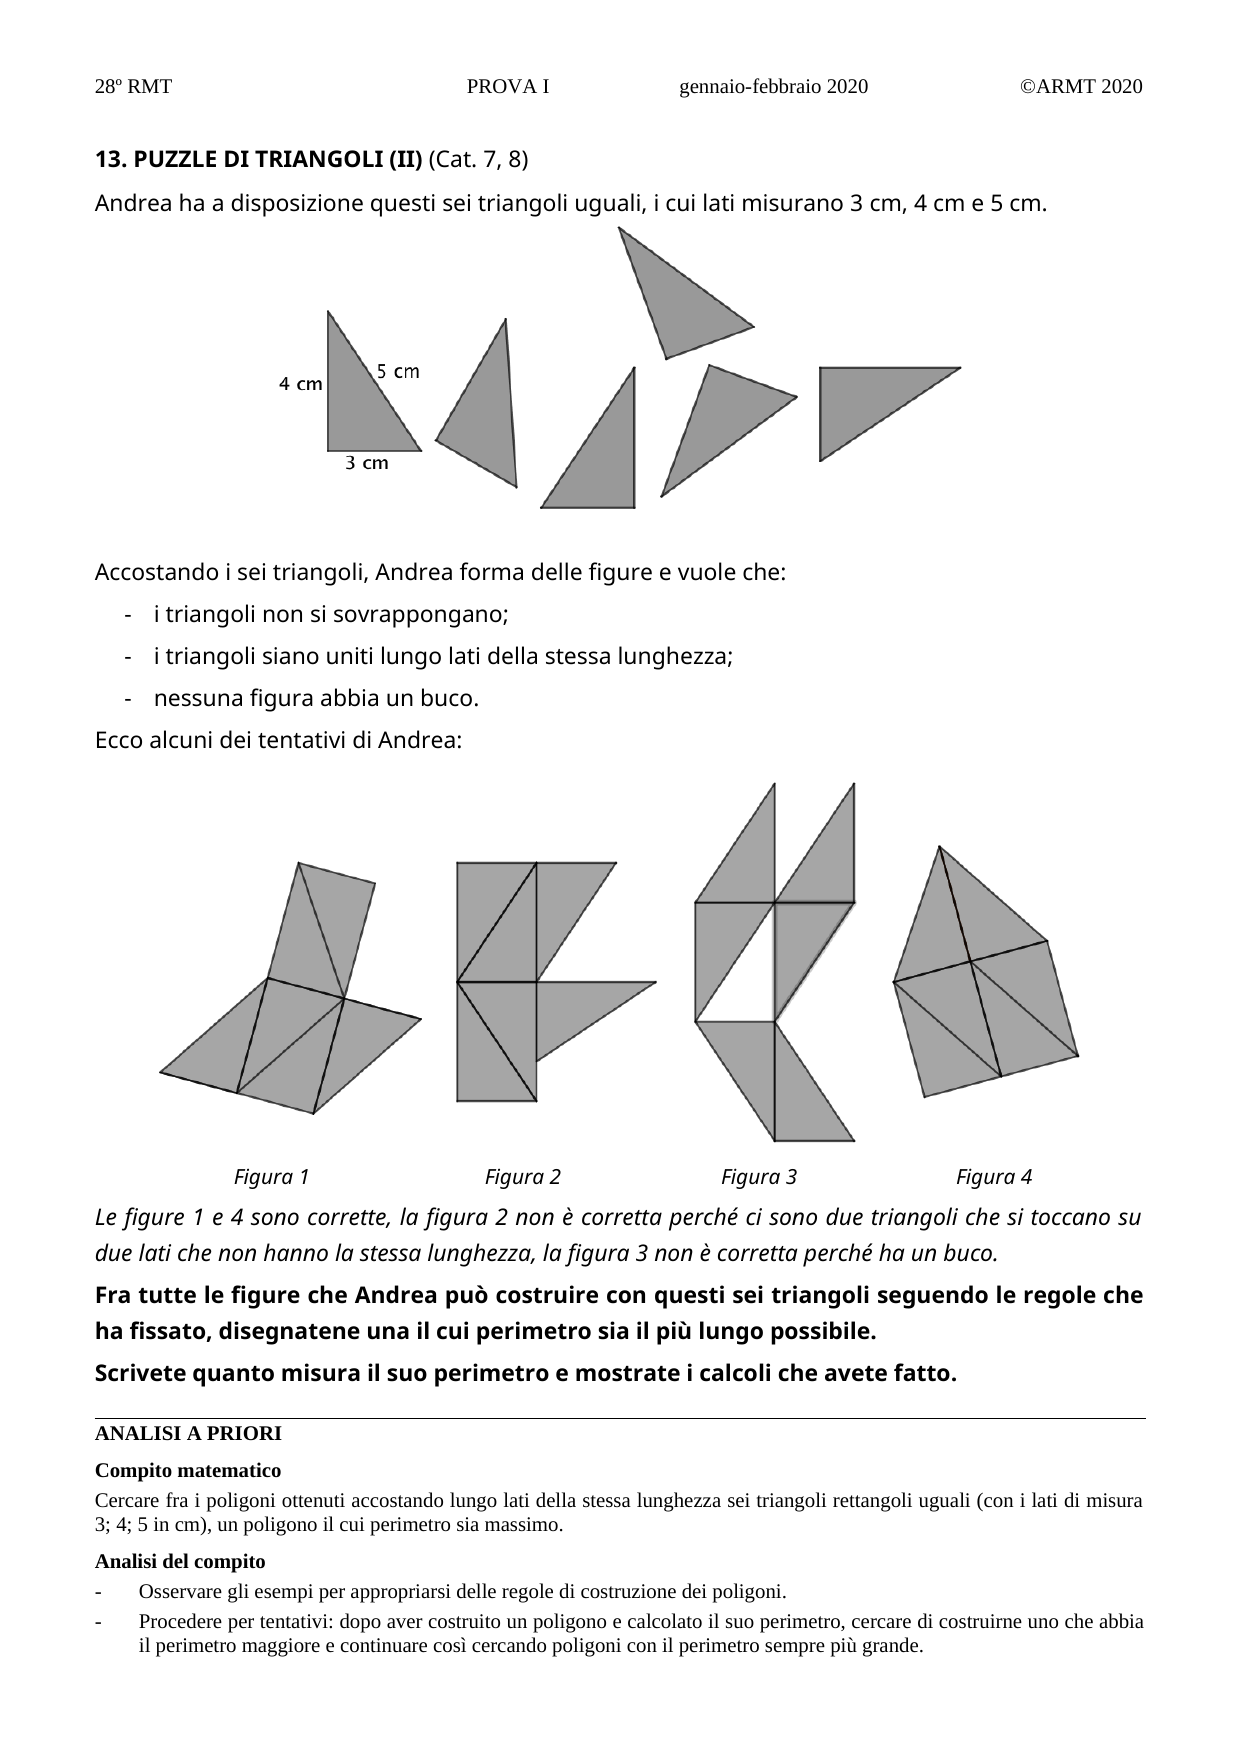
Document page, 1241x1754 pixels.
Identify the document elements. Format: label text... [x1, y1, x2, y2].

text Compito matematico [94, 1458, 1146, 1482]
text Andrea ha a disposizione questi sei triangoli uguali, i cui lati misurano 3 cm, 4 cm e 5 cm. [94, 187, 1146, 218]
text Ecco alcuni dei tentativi di Andrea: [94, 724, 1146, 755]
picture [156, 772, 1083, 1146]
picture [274, 222, 967, 512]
text Accostando i sei triangoli, Andrea forma delle figure e vuole che: [94, 555, 1146, 587]
text Analisi del compito [94, 1549, 1146, 1573]
text Scrivete quanto misura il suo perimetro e mostrate i calcoli che avete fatto. [94, 1357, 1146, 1388]
text - Procedere per tentativi: dopo aver costruito un poligono e calcolato il suo perimetro, cercare di costruirne uno che abbia il perimetro maggiore e continuare così cercando poligoni con il perimetro sempre più grande. [94, 1609, 1146, 1657]
text - Osservare gli esempi per appropriarsi delle regole di costruzione dei poligoni. [94, 1579, 1146, 1603]
text - i triangoli siano uniti lungo lati della stessa lunghezza; [124, 640, 1146, 671]
text - nessuna figura abbia un buco. [124, 682, 1146, 713]
text - i triangoli non si sovrappongano; [124, 598, 1146, 629]
text Cercare fra i poligoni ottenuti accostando lungo lati della stessa lunghezza sei triangoli rettangoli uguali (con i lati di misura 3; 4; 5 in cm), un poligono il cui perimetro sia massimo. [94, 1488, 1146, 1536]
text Le figure 1 e 4 sono corrette, la figura 2 non è corretta perché ci sono due triangoli che si toccano su due lati che non hanno la stessa lunghezza, la figura 3 non è corretta perché ha un buco. [94, 1201, 1146, 1268]
text Fra tutte le figure che Andrea può costruire con questi sei triangoli seguendo le regole che ha fissato, disegnatene una il cui perimetro sia il più lungo possibile. [94, 1279, 1146, 1346]
text Figura 1 Figura 2 Figura 3 Figura 4 [94, 1162, 1146, 1190]
text ANALISI A PRIORI [94, 1419, 1146, 1445]
text 13. PUZZLE DI TRIANGOLI (II) (Cat. 7, 8) [94, 143, 1146, 174]
